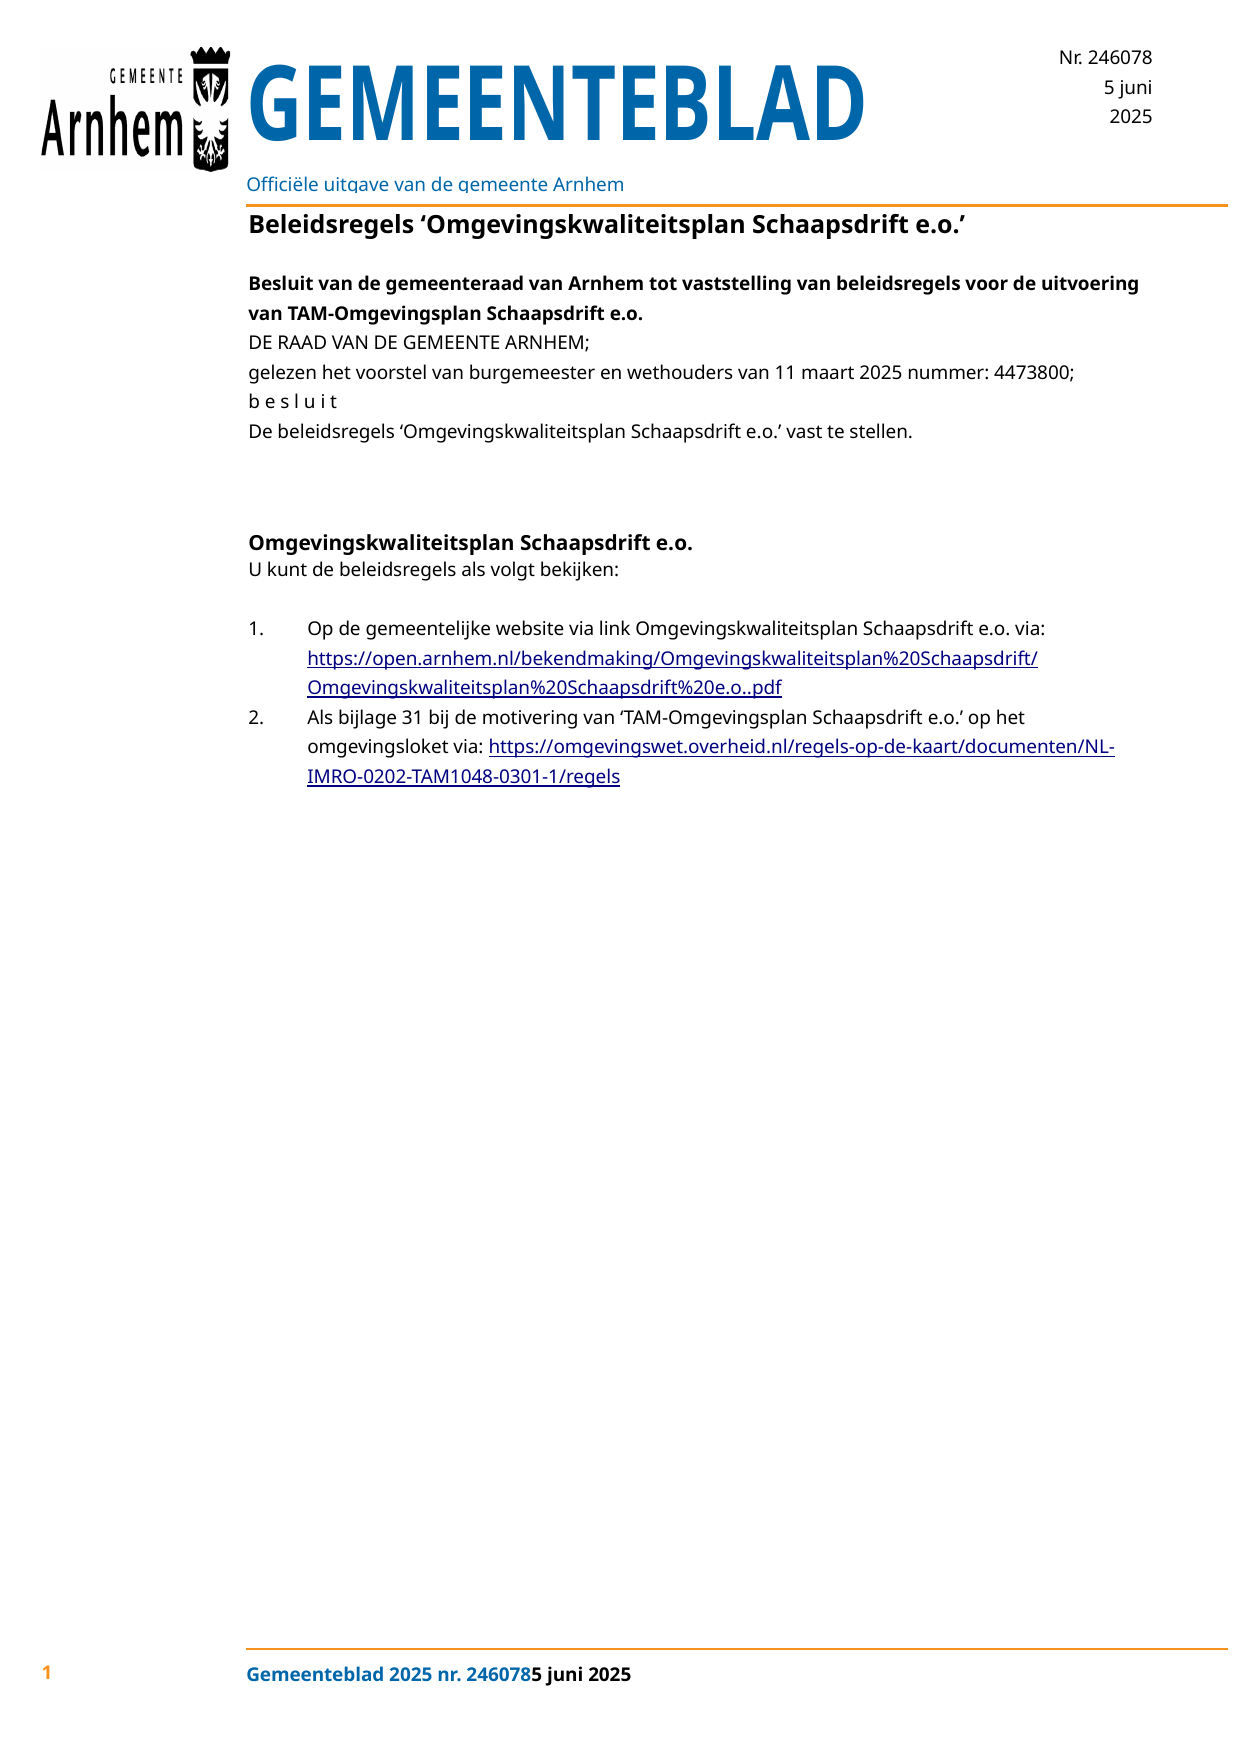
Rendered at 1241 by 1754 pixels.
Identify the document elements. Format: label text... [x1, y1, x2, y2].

picture [41, 47, 231, 172]
text Omgevingskwaliteitsplan Schaapsdrift e.o. [248, 528, 1152, 556]
list Als bijlage 31 bij de motivering van ‘TAM-Omgevingsplan Schaapsdrift e.o.’ op het omgevingsloket via: https://omgevingswet.overheid.nl/regels-op-de-kaart/documenten/NL-IMRO-0202-TAM1048-0301-1/regels [248, 704, 1152, 789]
text U kunt de beleidsregels als volgt bekijken: [248, 556, 1152, 582]
text Beleidsregels ‘Omgevingskwaliteitsplan Schaapsdrift e.o.’ [248, 207, 1152, 241]
text gelezen het voorstel van burgemeester en wethouders van 11 maart 2025 nummer: 4473800; [248, 359, 1152, 385]
text DE RAAD VAN DE GEMEENTE ARNHEM; [248, 329, 1152, 355]
text Besluit van de gemeenteraad van Arnhem tot vaststelling van beleidsregels voor de uitvoering van TAM-Omgevingsplan Schaapsdrift e.o. [248, 270, 1152, 326]
text De beleidsregels ‘Omgevingskwaliteitsplan Schaapsdrift e.o.’ vast te stellen. [248, 418, 1152, 444]
list Op de gemeentelijke website via link Omgevingskwaliteitsplan Schaapsdrift e.o. via: https://open.arnhem.nl/bekendmaking/Omgevingskwaliteitsplan%20Schaapsdrift/Omgevingskwaliteitsplan%20Schaapsdrift%20e.o..pdf [248, 615, 1152, 700]
text b e s l u i t [248, 389, 1152, 414]
